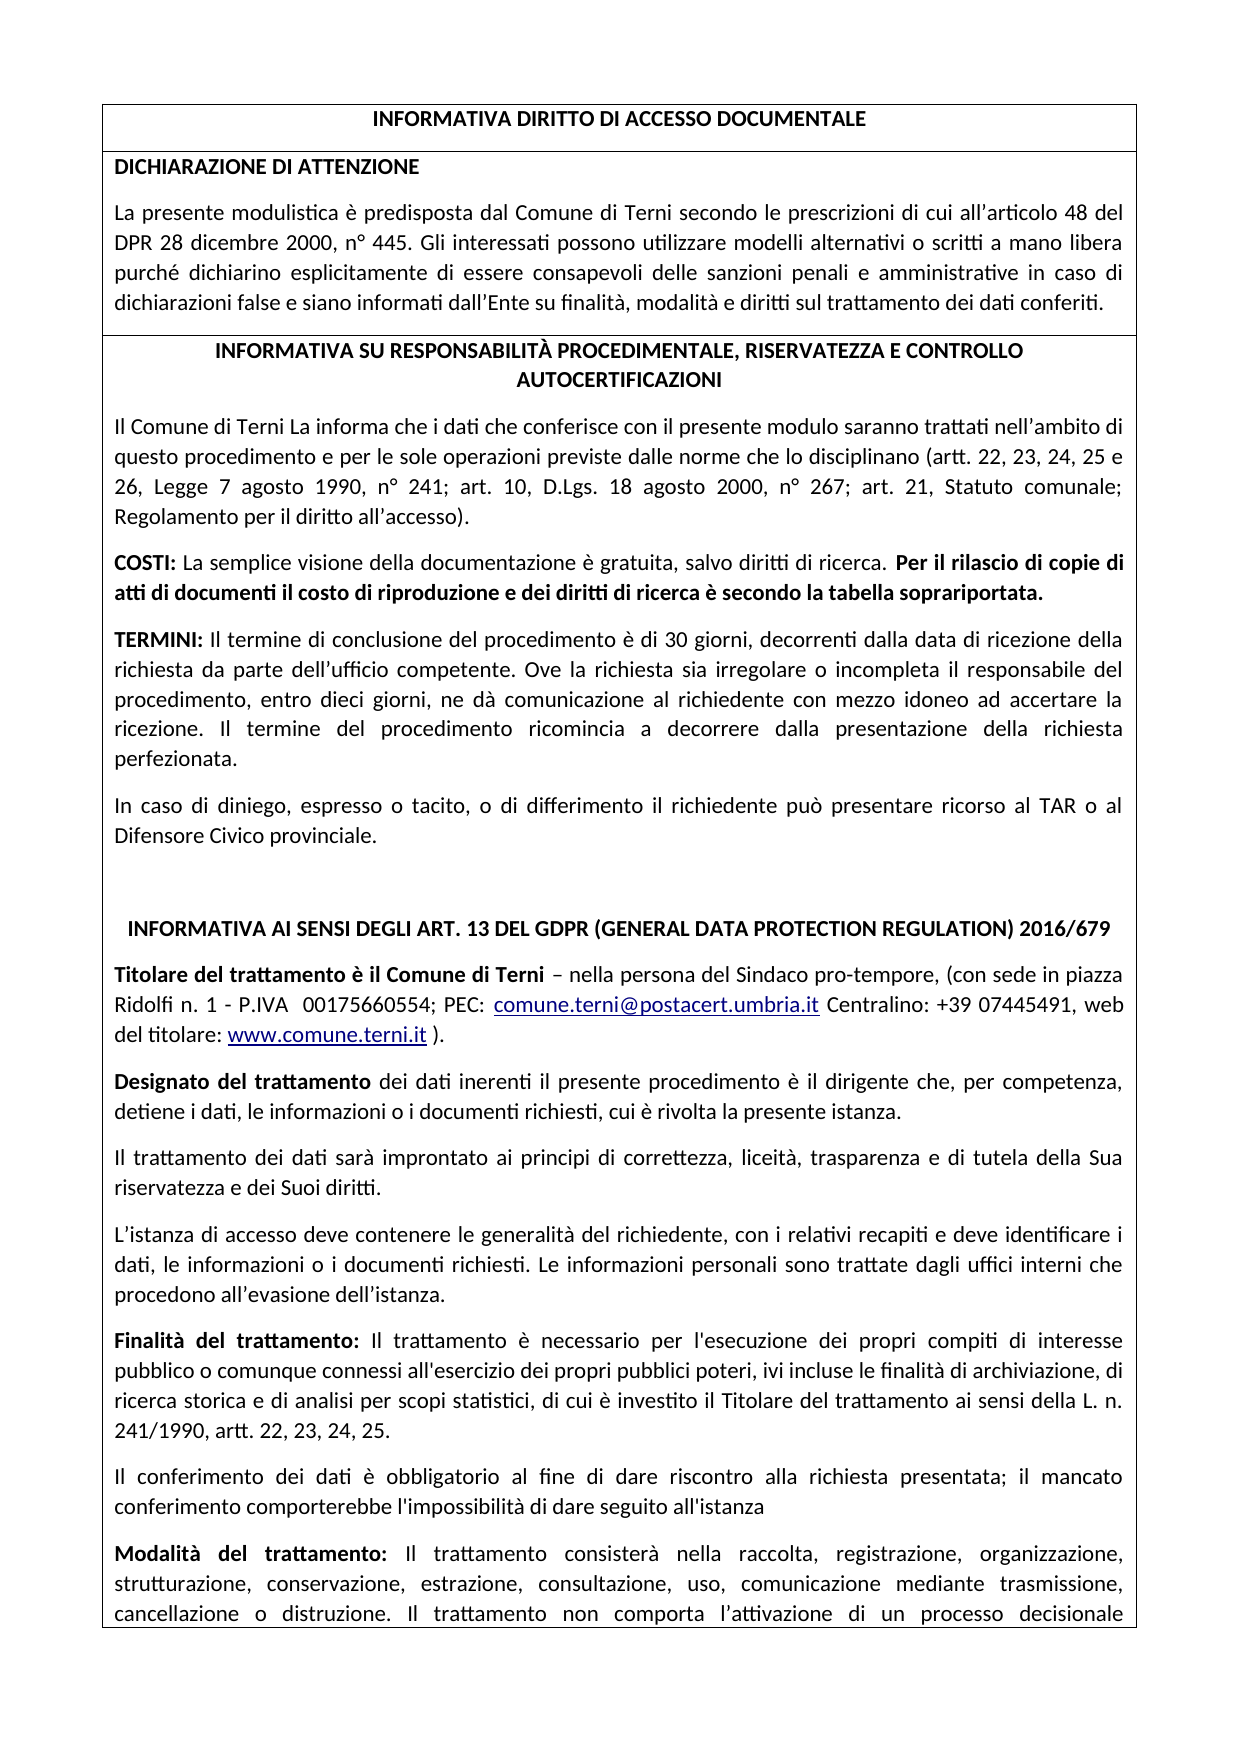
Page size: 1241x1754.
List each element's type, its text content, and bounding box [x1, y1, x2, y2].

table_header INFORMATIVA DIRITTO DI ACCESSO DOCUMENTALE [103, 105, 1136, 151]
table_cell INFORMATIVA SU RESPONSABILITÀ PROCEDIMENTALE, RISERVATEZZA E CONTROLLO AUTOCERTIFICAZIONI Il Comune di Terni La informa che i dati che conferisce con il presente modulo saranno trattati nell’ambito di questo procedimento e per le sole operazioni previste dalle norme che lo disciplinano (artt. 22, 23, 24, 25 e 26, Legge 7 agosto 1990, n° 241; art. 10, D.Lgs. 18 agosto 2000, n° 267; art. 21, Statuto comunale; Regolamento per il diritto all’accesso). COSTI: La semplice visione della documentazione è gratuita, salvo diritti di ricerca. Per il rilascio di copie di atti di documenti il costo di riproduzione e dei diritti di ricerca è secondo la tabella soprariportata. TERMINI: Il termine di conclusione del procedimento è di 30 giorni, decorrenti dalla data di ricezione della richiesta da parte dell’ufficio competente. Ove la richiesta sia irregolare o incompleta il responsabile del procedimento, entro dieci giorni, ne dà comunicazione al richiedente con mezzo idoneo ad accertare la ricezione. Il termine del procedimento ricomincia a decorrere dalla presentazione della richiesta perfezionata. In caso di diniego, espresso o tacito, o di differimento il richiedente può presentare ricorso al TAR o al Difensore Civico provinciale. INFORMATIVA AI SENSI DEGLI ART. 13 DEL GDPR (GENERAL DATA PROTECTION REGULATION) 2016/679 Titolare del trattamento è il Comune di Terni – nella persona del Sindaco pro-tempore, (con sede in piazza Ridolfi n. 1 - P.IVA 00175660554; PEC: comune.terni@postacert.umbria.it Centralino: +39 07445491, web del titolare: www.comune.terni.it ). Designato del trattamento dei dati inerenti il presente procedimento è il dirigente che, per competenza, detiene i dati, le informazioni o i documenti richiesti, cui è rivolta la presente istanza. Il trattamento dei dati sarà improntato ai principi di correttezza, liceità, trasparenza e di tutela della Sua riservatezza e dei Suoi diritti. L’istanza di accesso deve contenere le generalità del richiedente, con i relativi recapiti e deve identificare i dati, le informazioni o i documenti richiesti. Le informazioni personali sono trattate dagli uffici interni che procedono all’evasione dell’istanza. Finalità del trattamento: Il trattamento è necessario per l'esecuzione dei propri compiti di interesse pubblico o comunque connessi all'esercizio dei propri pubblici poteri, ivi incluse le finalità di archiviazione, di ricerca storica e di analisi per scopi statistici, di cui è investito il Titolare del trattamento ai sensi della L. n. 241/1990, artt. 22, 23, 24, 25. Il conferimento dei dati è obbligatorio al fine di dare riscontro alla richiesta presentata; il mancato conferimento comporterebbe l'impossibilità di dare seguito all'istanza Modalità del trattamento: Il trattamento consisterà nella raccolta, registrazione, organizzazione, strutturazione, conservazione, estrazione, consultazione, uso, comunicazione mediante trasmissione, cancellazione o distruzione. Il trattamento non comporta l’attivazione di un processo decisionale [103, 336, 1136, 1627]
table_cell DICHIARAZIONE DI ATTENZIONE La presente modulistica è predisposta dal Comune di Terni secondo le prescrizioni di cui all’articolo 48 del DPR 28 dicembre 2000, n° 445. Gli interessati possono utilizzare modelli alternativi o scritti a mano libera purché dichiarino esplicitamente di essere consapevoli delle sanzioni penali e amministrative in caso di dichiarazioni false e siano informati dall’Ente su finalità, modalità e diritti sul trattamento dei dati conferiti. [103, 152, 1136, 335]
